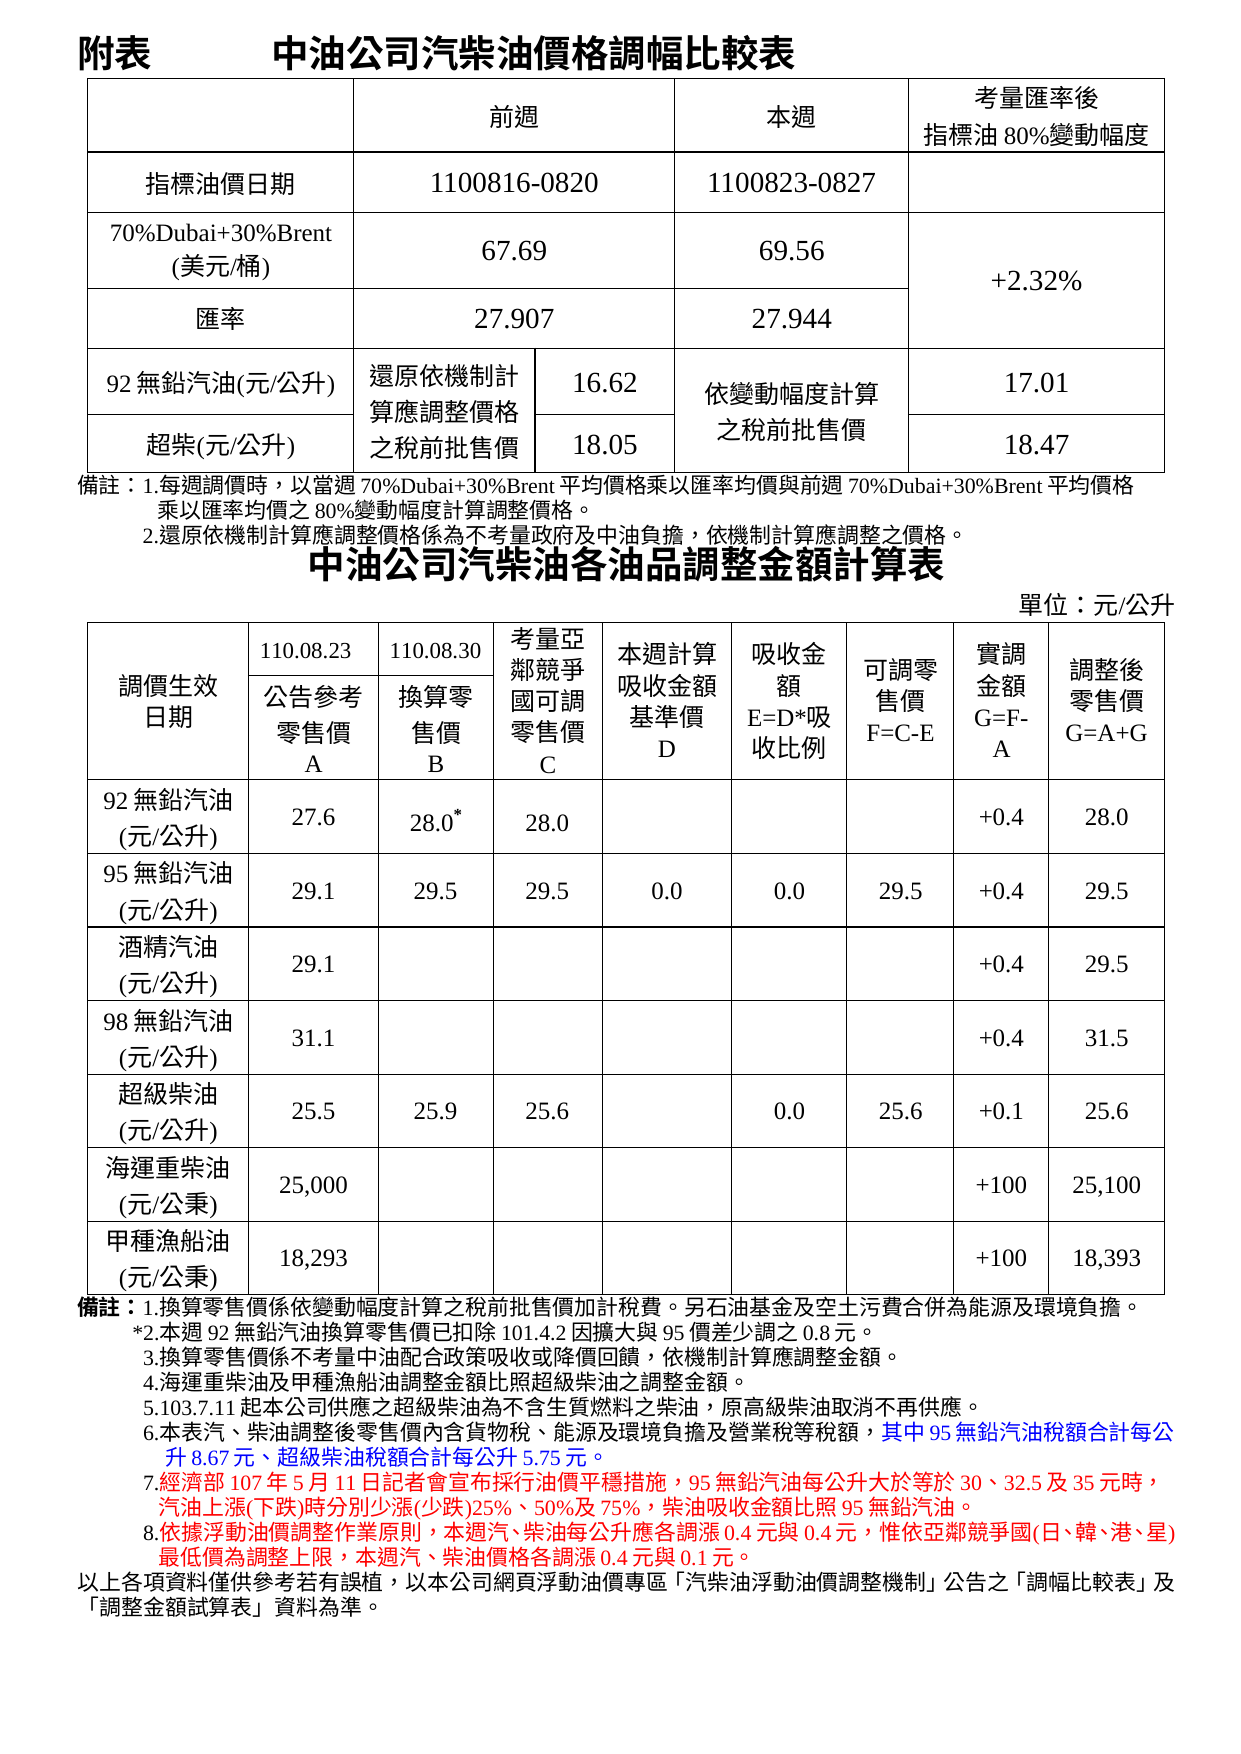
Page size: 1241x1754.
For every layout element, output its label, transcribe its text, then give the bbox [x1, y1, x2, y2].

table_cell 0.0 [732, 1075, 846, 1147]
table_cell 27.907 [354, 289, 674, 348]
table_cell 29.5 [494, 854, 602, 926]
table_cell 29.5 [1049, 854, 1164, 926]
text 2.還原依機制計算應調整價格係為不考量政府及中油負擔，依機制計算應調整之價格。 [77, 523, 1175, 548]
table_cell +0.4 [954, 1001, 1048, 1073]
table_cell [847, 928, 953, 1000]
table_cell [909, 153, 1164, 212]
table_cell [494, 1001, 602, 1073]
table_cell 28.0* [379, 780, 493, 853]
table_cell +0.4 [954, 780, 1048, 853]
table_cell 70%Dubai+30%Brent (美元/桶) [88, 213, 353, 287]
table_cell [732, 1001, 846, 1073]
table_cell 25.5 [249, 1075, 378, 1147]
table_cell [732, 1222, 846, 1294]
table_cell 29.5 [1049, 928, 1164, 1000]
table_cell 25.6 [494, 1075, 602, 1147]
table_cell 25.9 [379, 1075, 493, 1147]
table_cell 0.0 [732, 854, 846, 926]
table_cell 98無鉛汽油(元/公升) [88, 1001, 248, 1073]
table_cell 25,100 [1049, 1148, 1164, 1221]
table_header 考量亞鄰競爭國可調零售價 C [494, 623, 602, 779]
table_cell 69.56 [675, 213, 908, 287]
text 以上各項資料僅供參考若有誤植，以本公司網頁浮動油價專區「汽柴油浮動油價調整機制」公告之「調幅比較表」及「調整金額試算表」資料為準。 [77, 1570, 1175, 1620]
table_header 前週 [354, 79, 674, 151]
table_cell 超柴(元/公升) [88, 415, 353, 472]
table_cell 25,000 [249, 1148, 378, 1221]
table_cell 0.0 [603, 854, 731, 926]
table_cell [847, 1001, 953, 1073]
table_cell 指標油價日期 [88, 153, 353, 212]
table_cell [603, 1001, 731, 1073]
table_header 本週 [675, 79, 908, 151]
text 單位：元/公升 [77, 586, 1175, 622]
table_cell +0.4 [954, 928, 1048, 1000]
table_cell +0.1 [954, 1075, 1048, 1147]
table_cell +100 [954, 1148, 1048, 1221]
table_cell 25.6 [1049, 1075, 1164, 1147]
table_cell 29.1 [249, 928, 378, 1000]
table_cell [494, 1222, 602, 1294]
table_cell 18.05 [536, 415, 674, 472]
table_cell 1100823-0827 [675, 153, 908, 212]
table_cell 海運重柴油(元/公秉) [88, 1148, 248, 1221]
table_cell 27.944 [675, 289, 908, 348]
table_header 調價生效 日期 [88, 623, 248, 779]
table_cell [847, 780, 953, 853]
table_header 實調 金額 G=F-A [954, 623, 1048, 779]
table_cell 92無鉛汽油(元/公升) [88, 780, 248, 853]
text *2.本週92無鉛汽油換算零售價已扣除101.4.2因擴大與95價差少調之0.8元。 [113, 1320, 1175, 1345]
table_cell 換算零售價 B [379, 676, 493, 779]
table_cell [379, 1001, 493, 1073]
table_cell [379, 1148, 493, 1221]
table_cell 31.5 [1049, 1001, 1164, 1073]
text 備註：1.換算零售價係依變動幅度計算之稅前批售價加計稅費。另石油基金及空土污費合併為能源及環境負擔。 [77, 1295, 1175, 1320]
table_header 本週計算吸收金額基準價 D [603, 623, 731, 779]
table_cell [379, 1222, 493, 1294]
table_cell 18,393 [1049, 1222, 1164, 1294]
text 6.本表汽、柴油調整後零售價內含貨物稅、能源及環境負擔及營業稅等稅額，其中95無鉛汽油稅額合計每公升8.67元、超級柴油稅額合計每公升5.75元。 [143, 1420, 1175, 1470]
table_cell 公告參考零售價 A [249, 676, 378, 779]
table_cell 25.6 [847, 1075, 953, 1147]
table_cell 酒精汽油 (元/公升) [88, 928, 248, 1000]
table_cell 28.0 [1049, 780, 1164, 853]
text 5.103.7.11起本公司供應之超級柴油為不含生質燃料之柴油，原高級柴油取消不再供應。 [143, 1395, 1175, 1420]
table_cell +0.4 [954, 854, 1048, 926]
table_cell 28.0 [494, 780, 602, 853]
table_cell 還原依機制計算應調整價格之稅前批售價 [354, 349, 534, 472]
table_cell [732, 780, 846, 853]
table_cell +100 [954, 1222, 1048, 1294]
text 乘以匯率均價之80%變動幅度計算調整價格。 [157, 498, 1175, 523]
table_cell 18.47 [909, 415, 1164, 472]
table_cell 29.5 [379, 854, 493, 926]
table_cell [603, 780, 731, 853]
table_cell 92無鉛汽油(元/公升) [88, 349, 353, 414]
table_cell 匯率 [88, 289, 353, 348]
table_cell 31.1 [249, 1001, 378, 1073]
table_header 110.08.23 [249, 623, 378, 675]
table_header 吸收金額 E=D*吸收比例 [732, 623, 846, 779]
table_cell 29.1 [249, 854, 378, 926]
table_cell [494, 1148, 602, 1221]
table_cell [732, 1148, 846, 1221]
table_cell 18,293 [249, 1222, 378, 1294]
table_cell [847, 1148, 953, 1221]
table_cell 27.6 [249, 780, 378, 853]
table_header [88, 79, 353, 151]
table_cell [603, 1075, 731, 1147]
table_cell [379, 928, 493, 1000]
table_header 可調零售價 F=C-E [847, 623, 953, 779]
table_header 考量匯率後 指標油80%變動幅度 [909, 79, 1164, 151]
table_cell 16.62 [536, 349, 674, 414]
table_cell [603, 1222, 731, 1294]
text 附表 中油公司汽柴油價格調幅比較表 [77, 24, 1175, 78]
table_cell 67.69 [354, 213, 674, 287]
text 備註：1.每週調價時，以當週70%Dubai+30%Brent平均價格乘以匯率均價與前週70%Dubai+30%Brent平均價格 [77, 473, 1175, 498]
table_cell 29.5 [847, 854, 953, 926]
table_cell +2.32% [909, 213, 1164, 348]
text 3.換算零售價係不考量中油配合政策吸收或降價回饋，依機制計算應調整金額。 [143, 1345, 1175, 1370]
table_cell 甲種漁船油(元/公秉) [88, 1222, 248, 1294]
table_cell [603, 1148, 731, 1221]
table_header 110.08.30 [379, 623, 493, 675]
text 中油公司汽柴油各油品調整金額計算表 [77, 548, 1175, 586]
table_cell 1100816-0820 [354, 153, 674, 212]
text 7.經濟部107年5月11日記者會宣布採行油價平穩措施，95無鉛汽油每公升大於等於30、32.5及35元時，汽油上漲(下跌)時分別少漲(少跌)25%、50%及75%，柴油吸收金額比照95無鉛汽油。 [143, 1470, 1175, 1520]
table_cell [732, 928, 846, 1000]
table_cell [494, 928, 602, 1000]
table_cell 17.01 [909, 349, 1164, 414]
table_cell 依變動幅度計算 之稅前批售價 [675, 349, 908, 472]
table_cell [847, 1222, 953, 1294]
table_cell 95無鉛汽油(元/公升) [88, 854, 248, 926]
table_cell 超級柴油 (元/公升) [88, 1075, 248, 1147]
text 8.依據浮動油價調整作業原則，本週汽、柴油每公升應各調漲0.4元與0.4元，惟依亞鄰競爭國(日、韓、港、星)最低價為調整上限，本週汽、柴油價格各調漲0.4元與0.1元。 [143, 1520, 1175, 1570]
table_header 調整後 零售價 G=A+G [1049, 623, 1164, 779]
text 4.海運重柴油及甲種漁船油調整金額比照超級柴油之調整金額。 [143, 1370, 1175, 1395]
table_cell [603, 928, 731, 1000]
